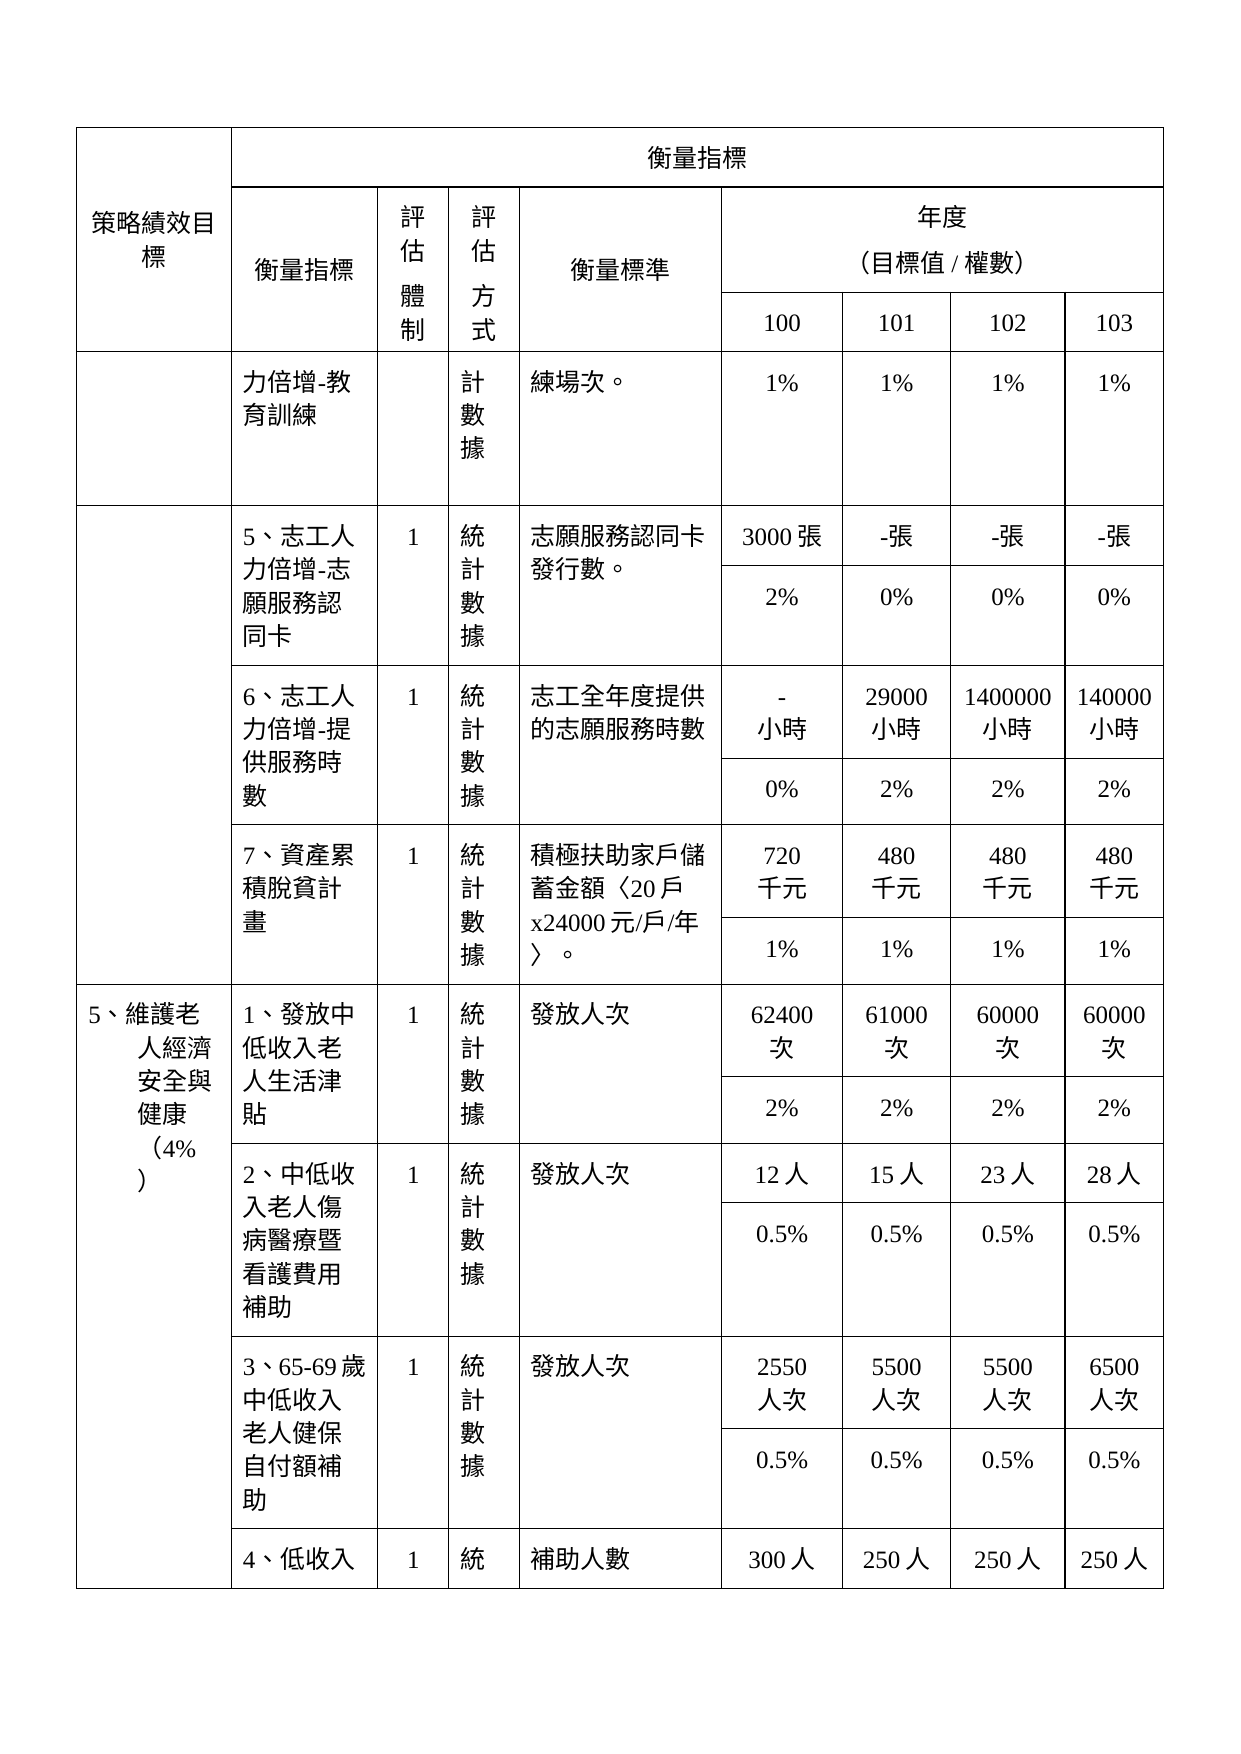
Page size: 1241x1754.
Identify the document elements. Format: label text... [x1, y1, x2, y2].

table_cell 0.5% [722, 1203, 842, 1336]
table_cell 15人 [843, 1144, 950, 1202]
table_cell 250人 [1066, 1529, 1163, 1588]
table_cell 發放人次 [520, 1144, 721, 1336]
table_cell 2% [1066, 1077, 1163, 1143]
table_cell 140000小時 [1066, 666, 1163, 757]
table_cell 維護老人經濟安全與健康（4%） [77, 985, 231, 1588]
table_cell 發放人次 [520, 985, 721, 1143]
table_cell 23人 [951, 1144, 1064, 1202]
table_cell [77, 506, 231, 665]
table_cell 100 [722, 293, 842, 351]
table_cell 480 千元 [843, 825, 950, 917]
table_cell 評估 方式 [449, 188, 519, 351]
table_cell 0% [843, 566, 950, 665]
table_cell 1400000小時 [951, 666, 1064, 757]
table_cell 統計數據 [449, 1144, 519, 1336]
table_cell 統計數據 [449, 506, 519, 665]
table_cell 12人 [722, 1144, 842, 1202]
table_cell 志願服務認同卡發行數。 [520, 506, 721, 665]
table_cell 0.5% [722, 1429, 842, 1528]
table_cell 1 [378, 1144, 448, 1336]
table_cell 2550 人次 [722, 1337, 842, 1428]
table_cell 1、發放中低收入老人生活津貼 [232, 985, 377, 1143]
table_cell 0.5% [1066, 1203, 1163, 1336]
table_cell 2% [951, 1077, 1064, 1143]
table_cell 0.5% [951, 1203, 1064, 1336]
table_cell 28人 [1066, 1144, 1163, 1202]
table_cell 1% [722, 918, 842, 983]
table_cell 7、資產累積脫貧計畫 [232, 825, 377, 983]
table_cell 3、65-69歲中低收入老人健保自付額補助 [232, 1337, 377, 1528]
table_cell 補助人數 [520, 1529, 721, 1588]
table_cell 101 [843, 293, 950, 351]
table_cell 61000次 [843, 985, 950, 1076]
table_cell [77, 824, 231, 983]
table_cell 練場次。 [520, 352, 721, 505]
table_cell 4、低收入 [232, 1529, 377, 1588]
table_cell 6500人次 [1066, 1337, 1163, 1428]
table_cell 2% [843, 1077, 950, 1143]
table_cell 計數據 [449, 352, 519, 505]
table_cell 0.5% [843, 1203, 950, 1336]
table_cell 1 [378, 985, 448, 1143]
table_cell [77, 352, 231, 505]
table_cell 60000次 [1066, 985, 1163, 1076]
table_cell -張 [843, 506, 950, 565]
table_cell 衡量指標 [232, 188, 377, 351]
table_cell 統計數據 [449, 1337, 519, 1528]
table_cell 480 千元 [951, 825, 1064, 917]
table_cell 5500 人次 [951, 1337, 1064, 1428]
table_cell 0.5% [843, 1429, 950, 1528]
table_cell 統計數據 [449, 825, 519, 983]
table_cell 0% [722, 759, 842, 824]
table_cell 1% [722, 352, 842, 505]
table_cell 720 千元 [722, 825, 842, 917]
table_cell 250人 [843, 1529, 950, 1588]
table_cell 5、志工人力倍增-志願服務認同卡 [232, 506, 377, 665]
table_cell 5500 人次 [843, 1337, 950, 1428]
table_cell 1 [378, 506, 448, 665]
table_cell 2% [722, 1077, 842, 1143]
table_cell 300人 [722, 1529, 842, 1588]
table_cell 志工全年度提供的志願服務時數 [520, 666, 721, 824]
table_cell 250人 [951, 1529, 1064, 1588]
table_cell [77, 665, 231, 824]
table_cell 評估 體制 [378, 188, 448, 351]
table_cell 480 千元 [1066, 825, 1163, 917]
table_cell 29000小時 [843, 666, 950, 757]
table_cell 1% [843, 352, 950, 505]
table_cell 1% [951, 918, 1064, 983]
table_cell 0.5% [1066, 1429, 1163, 1528]
table_cell 1% [843, 918, 950, 983]
table_cell 2% [722, 566, 842, 665]
table_cell 2% [951, 759, 1064, 824]
table_cell 1% [1066, 918, 1163, 983]
table_header 衡量指標 [232, 128, 1163, 186]
table_cell [378, 352, 448, 505]
table_header 策略績效目標 [77, 128, 231, 351]
table_cell 統計數據 [449, 666, 519, 824]
table_cell 6、志工人力倍增-提供服務時數 [232, 666, 377, 824]
table_cell 1 [378, 825, 448, 983]
table_cell - 小時 [722, 666, 842, 757]
table_cell 統計數據 [449, 985, 519, 1143]
table_cell 2% [843, 759, 950, 824]
table_cell 1 [378, 1337, 448, 1528]
table_cell 103 [1066, 293, 1163, 351]
table_cell 1 [378, 1529, 448, 1588]
table_cell 積極扶助家戶儲蓄金額〈20戶x24000元/戶/年〉。 [520, 825, 721, 983]
table_cell 1% [951, 352, 1064, 505]
table_cell 1% [1066, 352, 1163, 505]
table_cell 2、中低收入老人傷病醫療暨看護費用補助 [232, 1144, 377, 1336]
table_cell 0.5% [951, 1429, 1064, 1528]
table_cell 2% [1066, 759, 1163, 824]
table_cell 發放人次 [520, 1337, 721, 1528]
table_cell 60000 次 [951, 985, 1064, 1076]
table_cell 0% [1066, 566, 1163, 665]
table_cell 62400 次 [722, 985, 842, 1076]
table_cell 3000張 [722, 506, 842, 565]
table_cell -張 [1066, 506, 1163, 565]
table_cell 1 [378, 666, 448, 824]
table_cell 0% [951, 566, 1064, 665]
table_cell -張 [951, 506, 1064, 565]
table_cell 年度 （目標值 / 權數） [722, 188, 1163, 292]
table_cell 102 [951, 293, 1064, 351]
table_cell 力倍增-教育訓練 [232, 352, 377, 505]
table_cell 衡量標準 [520, 188, 721, 351]
table_cell 統 [449, 1529, 519, 1588]
